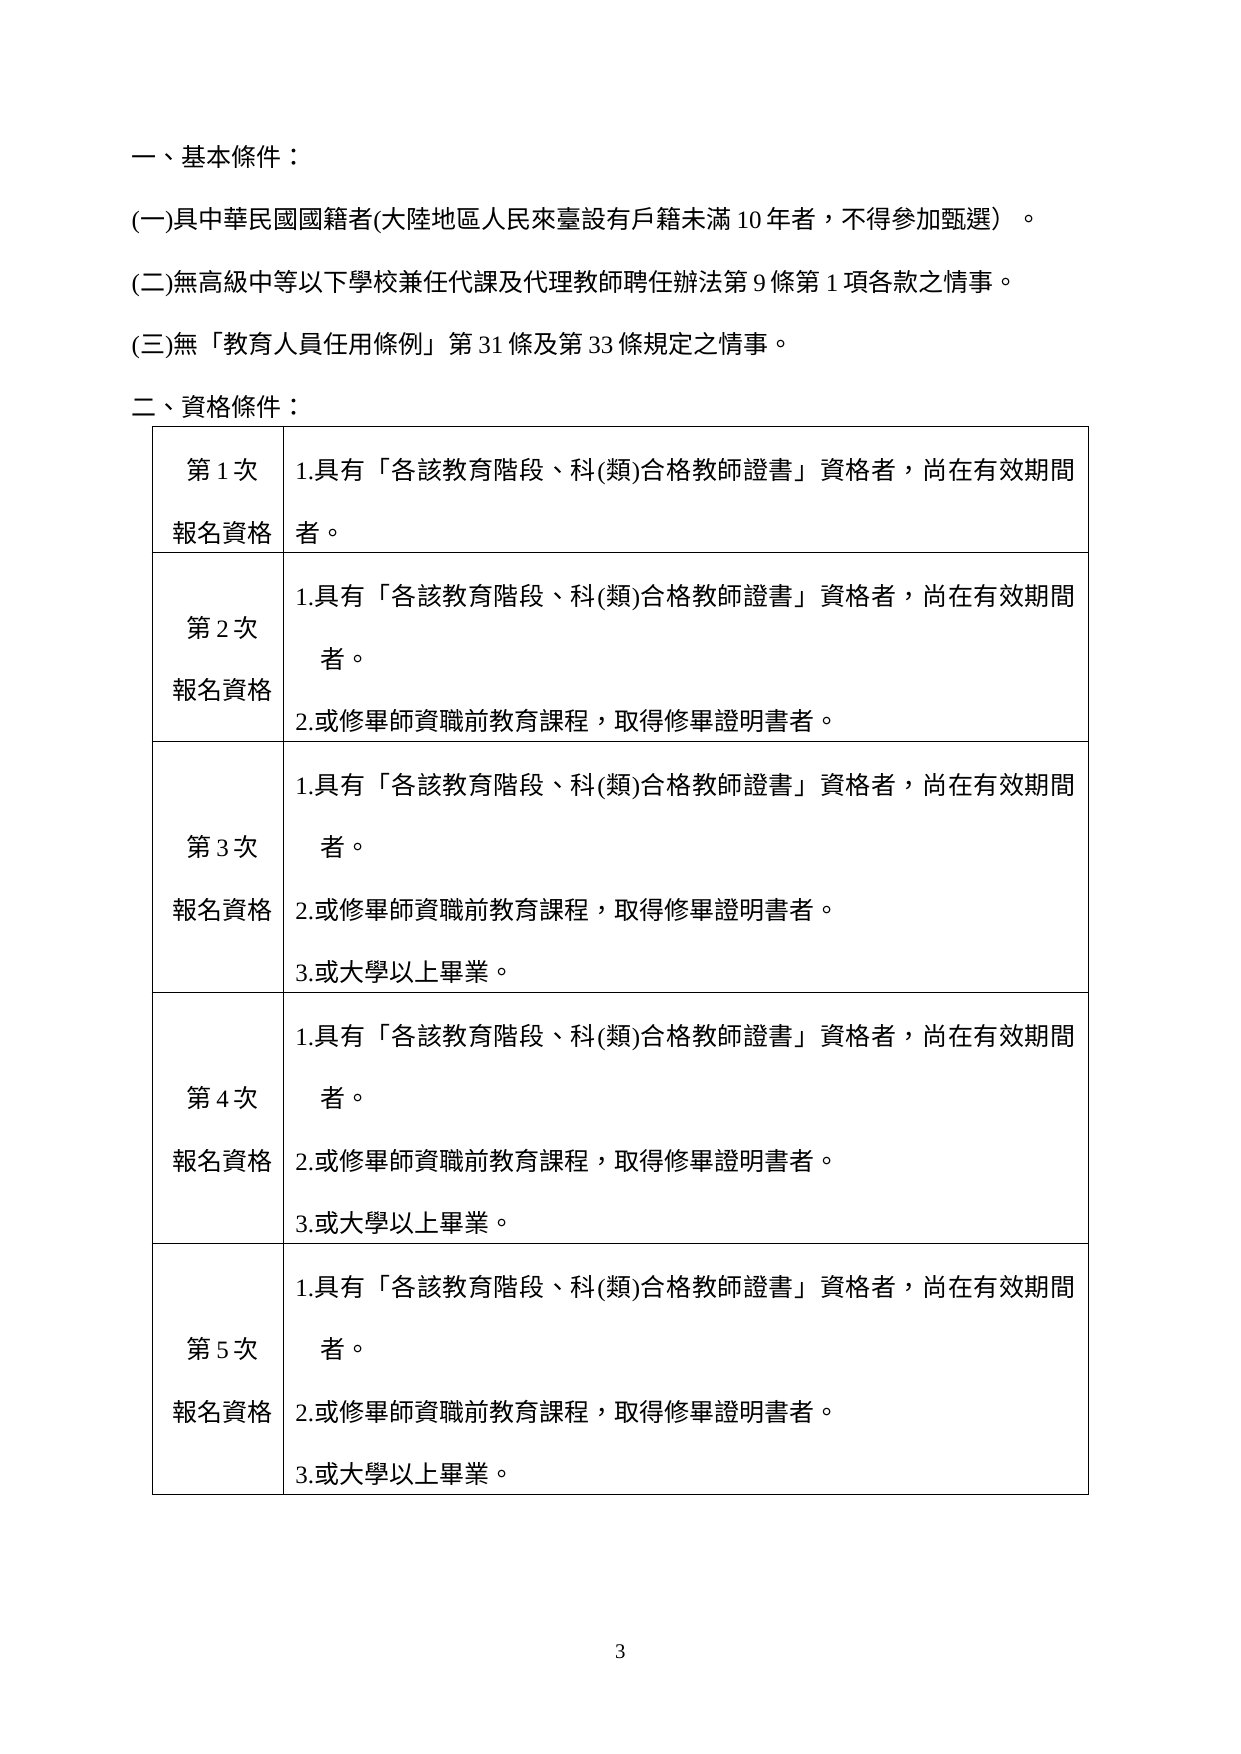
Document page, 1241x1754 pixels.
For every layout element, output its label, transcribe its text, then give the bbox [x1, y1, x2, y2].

table_cell 第5次 報名資格 [153, 1244, 283, 1494]
text (一)具中華民國國籍者(大陸地區人民來臺設有戶籍未滿10年者，不得參加甄選）。 [106, 176, 1134, 239]
text (三)無「教育人員任用條例」第31條及第33條規定之情事。 [106, 301, 1134, 364]
table_cell 1.具有「各該教育階段、科(類)合格教師證書」資格者，尚在有效期間者。 2.或修畢師資職前教育課程，取得修畢證明書者。 [284, 553, 1088, 741]
text 一、基本條件： [106, 114, 1134, 176]
table_cell 第3次 報名資格 [153, 742, 283, 992]
text 二、資格條件： [106, 364, 1134, 426]
table_cell 1.具有「各該教育階段、科(類)合格教師證書」資格者，尚在有效期間者。 2.或修畢師資職前教育課程，取得修畢證明書者。 3.或大學以上畢業。 [284, 742, 1088, 992]
table_header 第1次 報名資格 [153, 427, 283, 552]
table_header 1.具有「各該教育階段、科(類)合格教師證書」資格者，尚在有效期間者。 [284, 427, 1088, 552]
text (二)無高級中等以下學校兼任代課及代理教師聘任辦法第9條第1項各款之情事。 [106, 239, 1134, 301]
table_cell 1.具有「各該教育階段、科(類)合格教師證書」資格者，尚在有效期間者。 2.或修畢師資職前教育課程，取得修畢證明書者。 3.或大學以上畢業。 [284, 993, 1088, 1243]
table_cell 第2次 報名資格 [153, 553, 283, 741]
table_cell 第4次 報名資格 [153, 993, 283, 1243]
table_cell 1.具有「各該教育階段、科(類)合格教師證書」資格者，尚在有效期間者。 2.或修畢師資職前教育課程，取得修畢證明書者。 3.或大學以上畢業。 [284, 1244, 1088, 1494]
